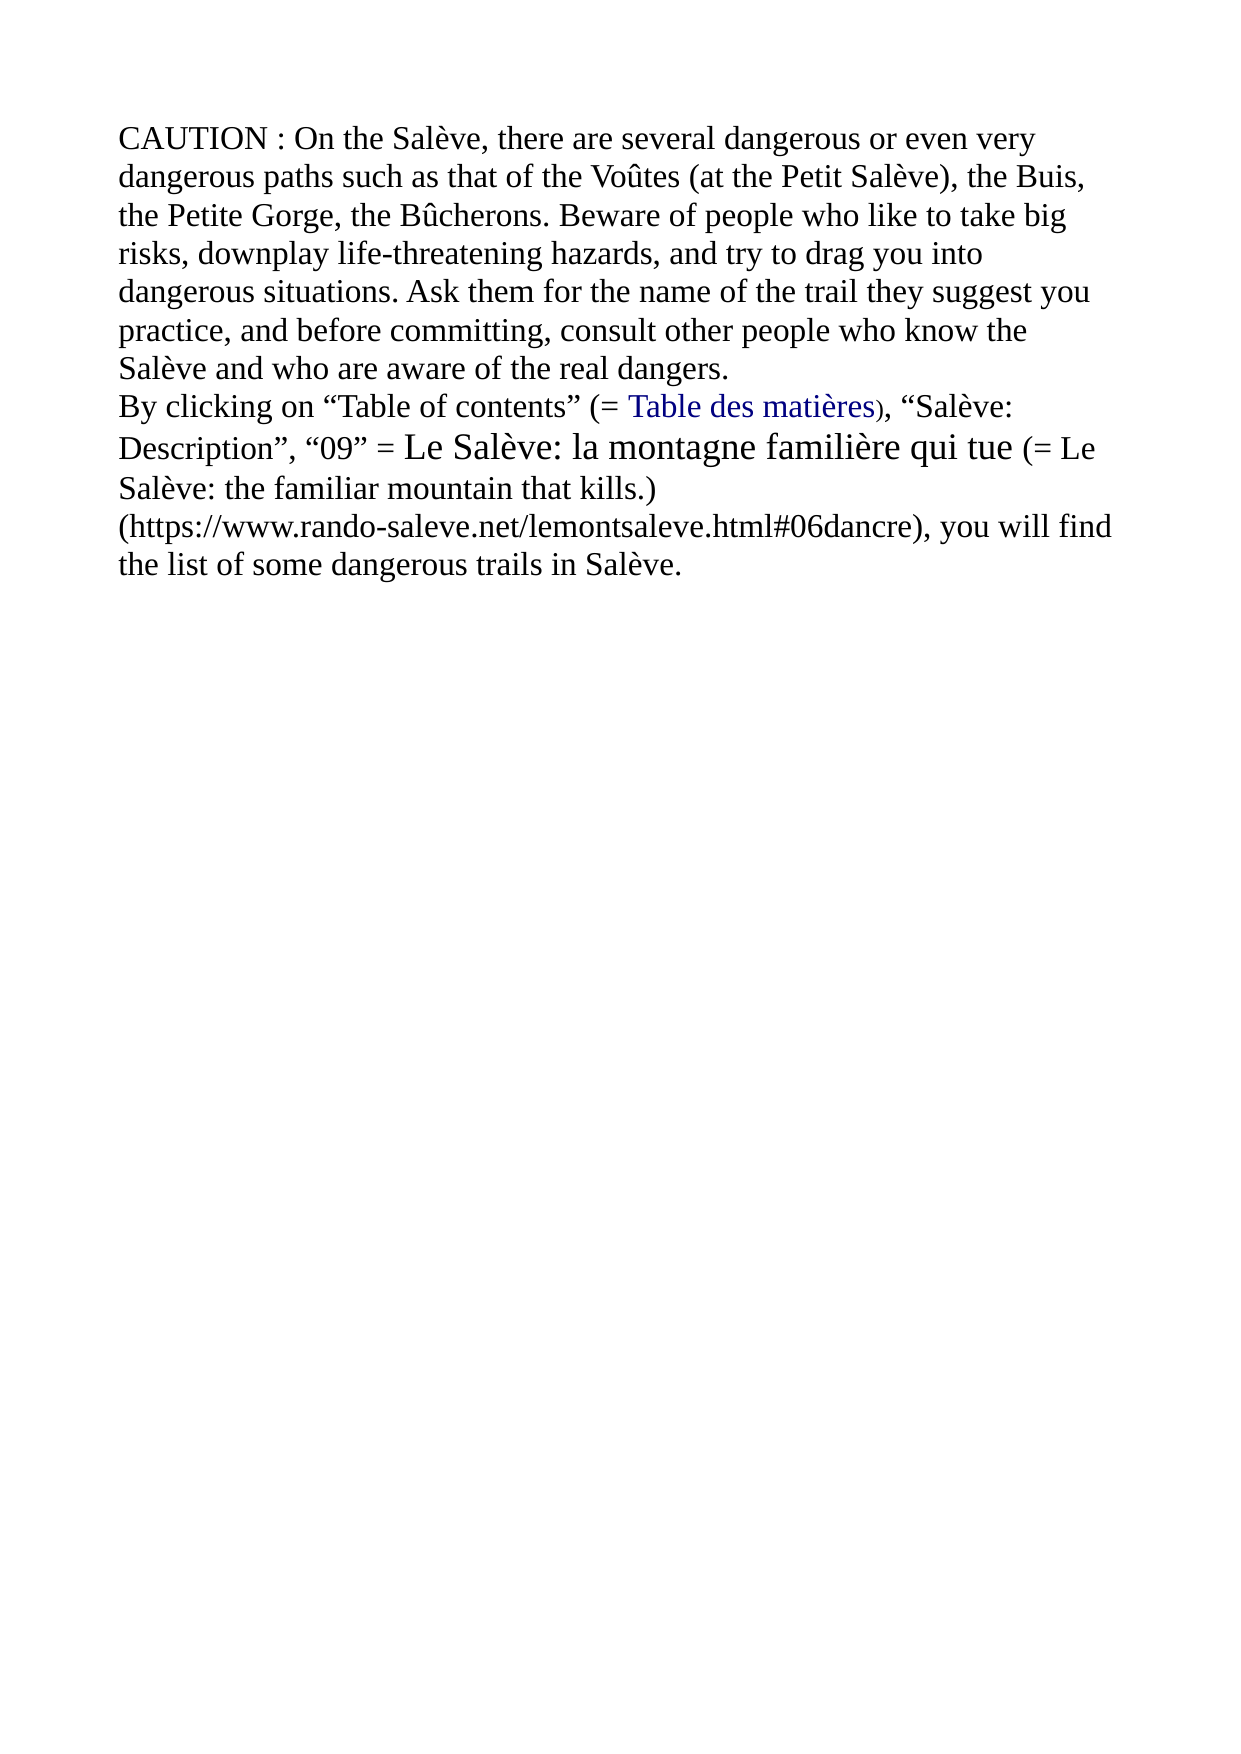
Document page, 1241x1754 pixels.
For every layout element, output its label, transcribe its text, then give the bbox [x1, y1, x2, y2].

text CAUTION : On the Salève, there are several dangerous or even very dangerous paths such as that of the Voûtes (at the Petit Salève), the Buis, the Petite Gorge, the Bûcherons. Beware of people who like to take big risks, downplay life-threatening hazards, and try to drag you into dangerous situations. Ask them for the name of the trail they suggest you practice, and before committing, consult other people who know the Salève and who are aware of the real dangers. [118, 118, 1122, 386]
text By clicking on “Table of contents” (= Table des matières), “Salève: Description”, “09” = Le Salève: la montagne familière qui tue (= Le Salève: the familiar mountain that kills.) (https://www.rando-saleve.net/lemontsaleve.html#06dancre), you will find the list of some dangerous trails in Salève. [118, 386, 1122, 583]
